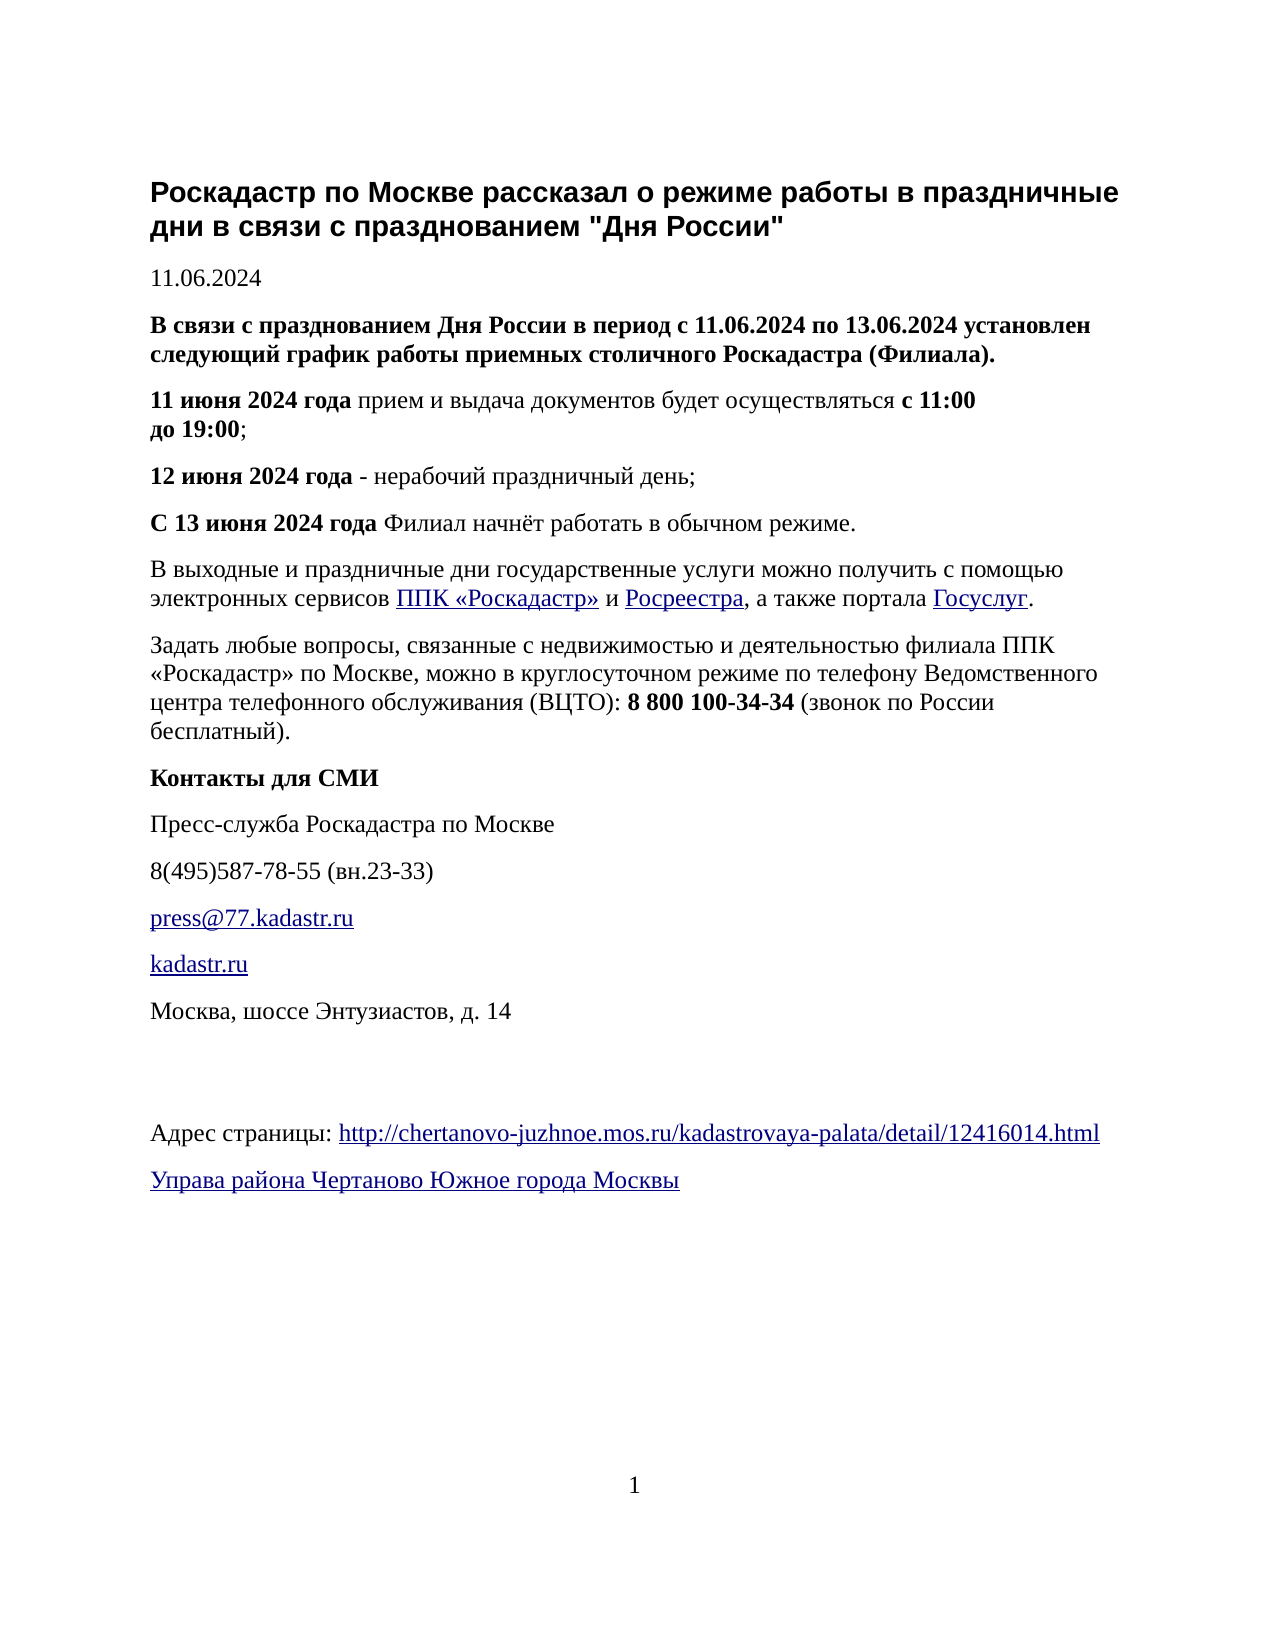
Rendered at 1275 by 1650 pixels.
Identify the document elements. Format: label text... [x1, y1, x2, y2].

subtitle Роскадастр по Москве рассказал о режиме работы в праздничные дни в связи с празднованием "Дня России" [150, 175, 1125, 242]
text В связи с празднованием Дня России в период с 11.06.2024 по 13.06.2024 установлен следующий график работы приемных столичного Роскадастра (Филиала). [150, 310, 1125, 368]
text Управа района Чертаново Южное города Москвы [150, 1165, 1125, 1193]
text Пресс-служба Роскадастра по Москве [150, 809, 1125, 838]
text kadastr.ru [150, 949, 1125, 978]
text Москва, шоссе Энтузиастов, д. 14 [150, 996, 1125, 1025]
text 11 июня 2024 года прием и выдача документов будет осуществляться с 11:00 до 19:00; [150, 386, 1125, 443]
text В выходные и праздничные дни государственные услуги можно получить с помощью электронных сервисов ППК «Роскадастр» и Росреестра, а также портала Госуслуг. [150, 554, 1125, 612]
text 12 июня 2024 года - нерабочий праздничный день; [150, 461, 1125, 490]
text Задать любые вопросы, связанные с недвижимостью и деятельностью филиала ППК «Роскадастр» по Москве, можно в круглосуточном режиме по телефону Ведомственного центра телефонного обслуживания (ВЦТО): 8 800 100-34-34 (звонок по России бесплатный). [150, 630, 1125, 745]
text С 13 июня 2024 года Филиал начнёт работать в обычном режиме. [150, 508, 1125, 536]
text 11.06.2024 [150, 263, 1125, 292]
text press@77.kadastr.ru [150, 903, 1125, 931]
text Адрес страницы: http://chertanovo-juzhnoe.mos.ru/kadastrovaya-palata/detail/12416014.html [150, 1118, 1125, 1147]
text 8(495)587-78-55 (вн.23-33) [150, 856, 1125, 885]
text Контакты для СМИ [150, 763, 1125, 791]
